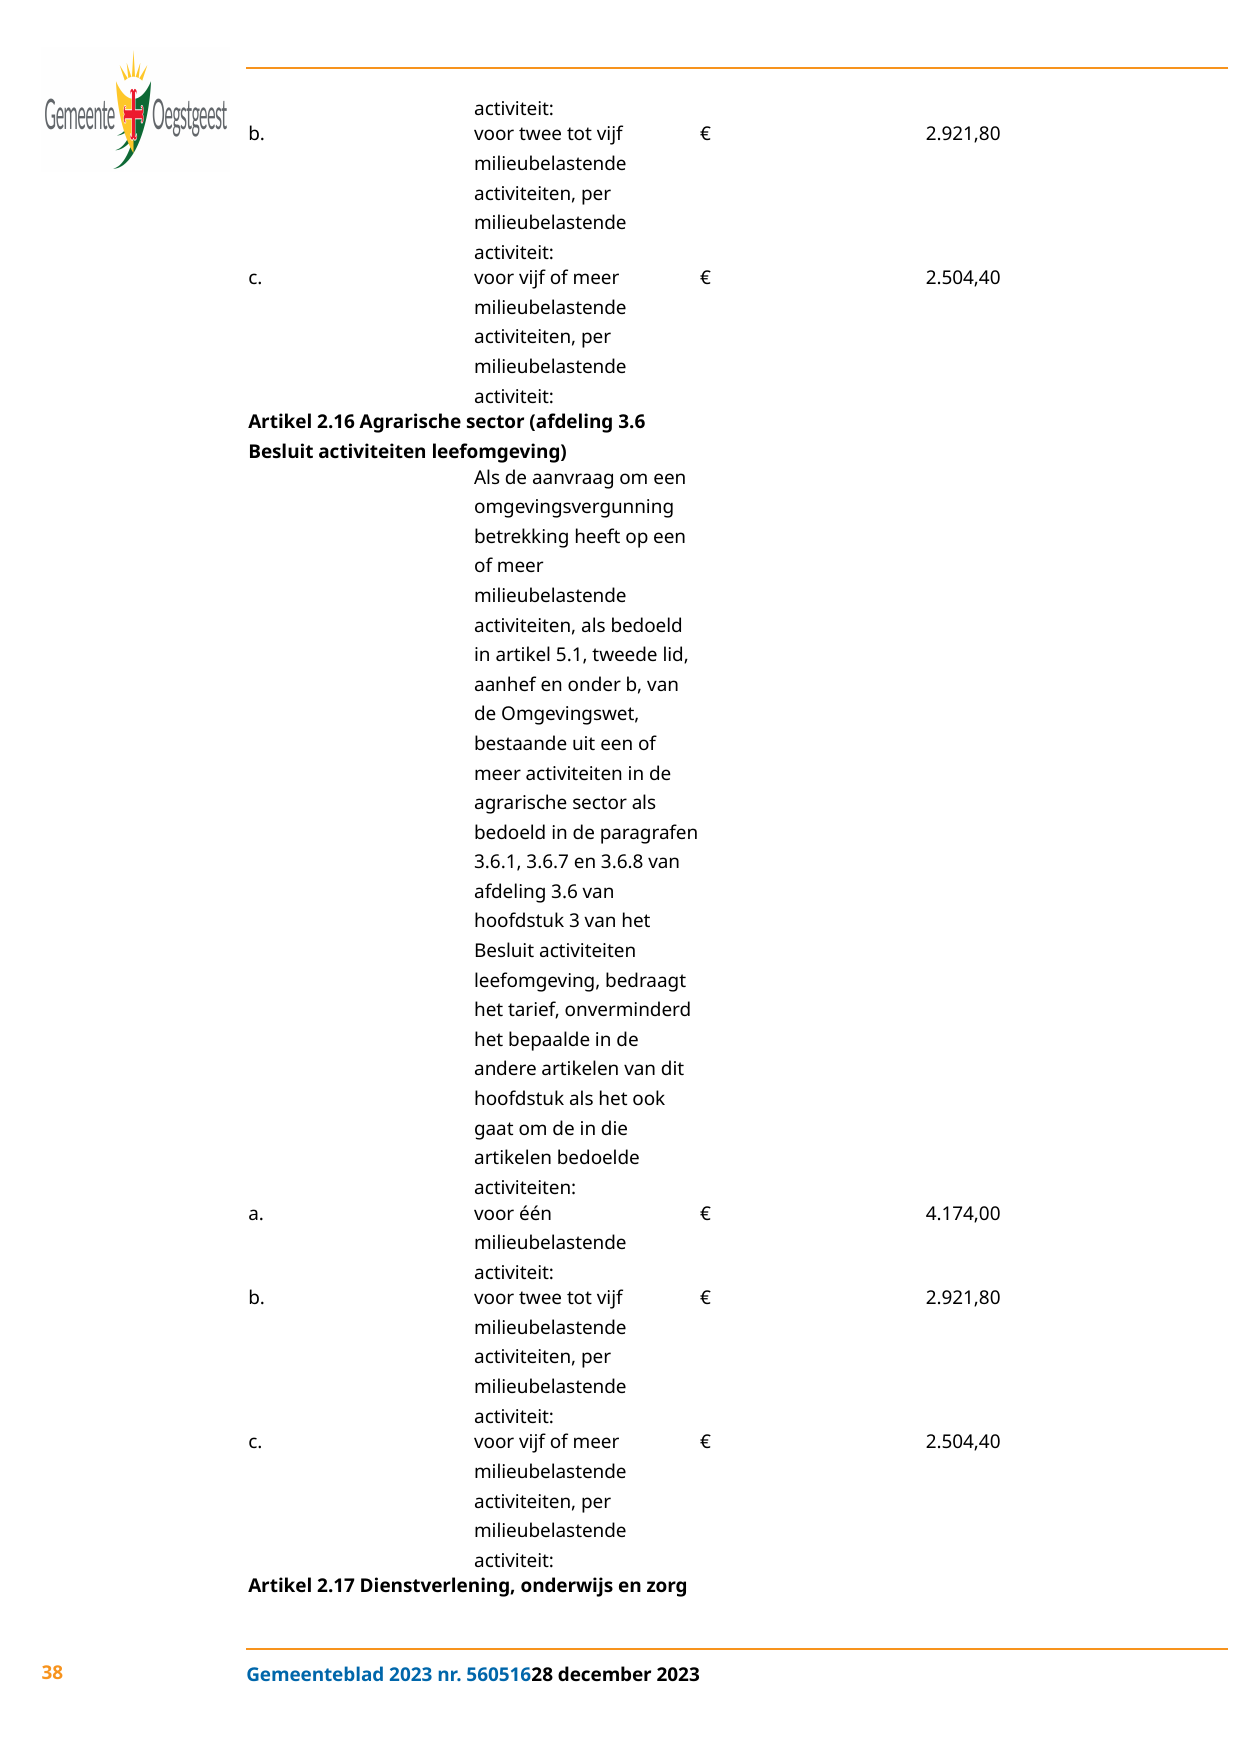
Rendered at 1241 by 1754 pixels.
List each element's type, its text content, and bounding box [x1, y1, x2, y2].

table_cell Artikel 2.17 Dienstverlening, onderwijs en zorg [248, 1573, 700, 1598]
table_cell Artikel 2.16 Agrarische sector (afdeling 3.6 Besluit activiteiten leefomgeving) [248, 409, 700, 464]
picture [41, 47, 231, 172]
table_cell [248, 95, 474, 121]
table_cell voor vijf of meer milieubelastende activiteiten, per milieubelastende activiteit: [474, 265, 700, 409]
table_cell 2.921,80 [926, 1285, 1152, 1429]
table_cell c. [248, 265, 474, 409]
table_cell € [700, 121, 926, 264]
table_cell activiteit: [474, 95, 700, 121]
table_cell c. [248, 1429, 474, 1573]
table_cell 2.504,40 [926, 1429, 1152, 1573]
table_cell a. [248, 1200, 474, 1284]
table_cell Als de aanvraag om een omgevingsvergunning betrekking heeft op een of meer milieubelastende activiteiten, als bedoeld in artikel 5.1, tweede lid, aanhef en onder b, van de Omgevingswet, bestaande uit een of meer activiteiten in de agrarische sector als bedoeld in de paragrafen 3.6.1, 3.6.7 en 3.6.8 van afdeling 3.6 van hoofdstuk 3 van het Besluit activiteiten leefomgeving, bedraagt het tarief, onverminderd het bepaalde in de andere artikelen van dit hoofdstuk als het ook gaat om de in die artikelen bedoelde activiteiten: [474, 464, 700, 1200]
table_cell 4.174,00 [926, 1200, 1152, 1284]
table_cell b. [248, 1285, 474, 1429]
table_cell voor één milieubelastende activiteit: [474, 1200, 700, 1284]
table_cell voor twee tot vijf milieubelastende activiteiten, per milieubelastende activiteit: [474, 121, 700, 264]
table_cell [700, 409, 926, 464]
table_cell € [700, 1429, 926, 1573]
table_cell [700, 464, 926, 1200]
table_cell [700, 1573, 926, 1598]
table_cell b. [248, 121, 474, 264]
table_cell 2.504,40 [926, 265, 1152, 409]
table_cell € [700, 1200, 926, 1284]
table_cell 2.921,80 [926, 121, 1152, 264]
table_cell [926, 1573, 1152, 1598]
table_cell € [700, 265, 926, 409]
table_cell [700, 95, 926, 121]
table_cell [248, 464, 474, 1200]
table_cell [926, 409, 1152, 464]
table_cell voor twee tot vijf milieubelastende activiteiten, per milieubelastende activiteit: [474, 1285, 700, 1429]
table_cell € [700, 1285, 926, 1429]
table_cell [926, 464, 1152, 1200]
table_cell [926, 95, 1152, 121]
table_cell voor vijf of meer milieubelastende activiteiten, per milieubelastende activiteit: [474, 1429, 700, 1573]
